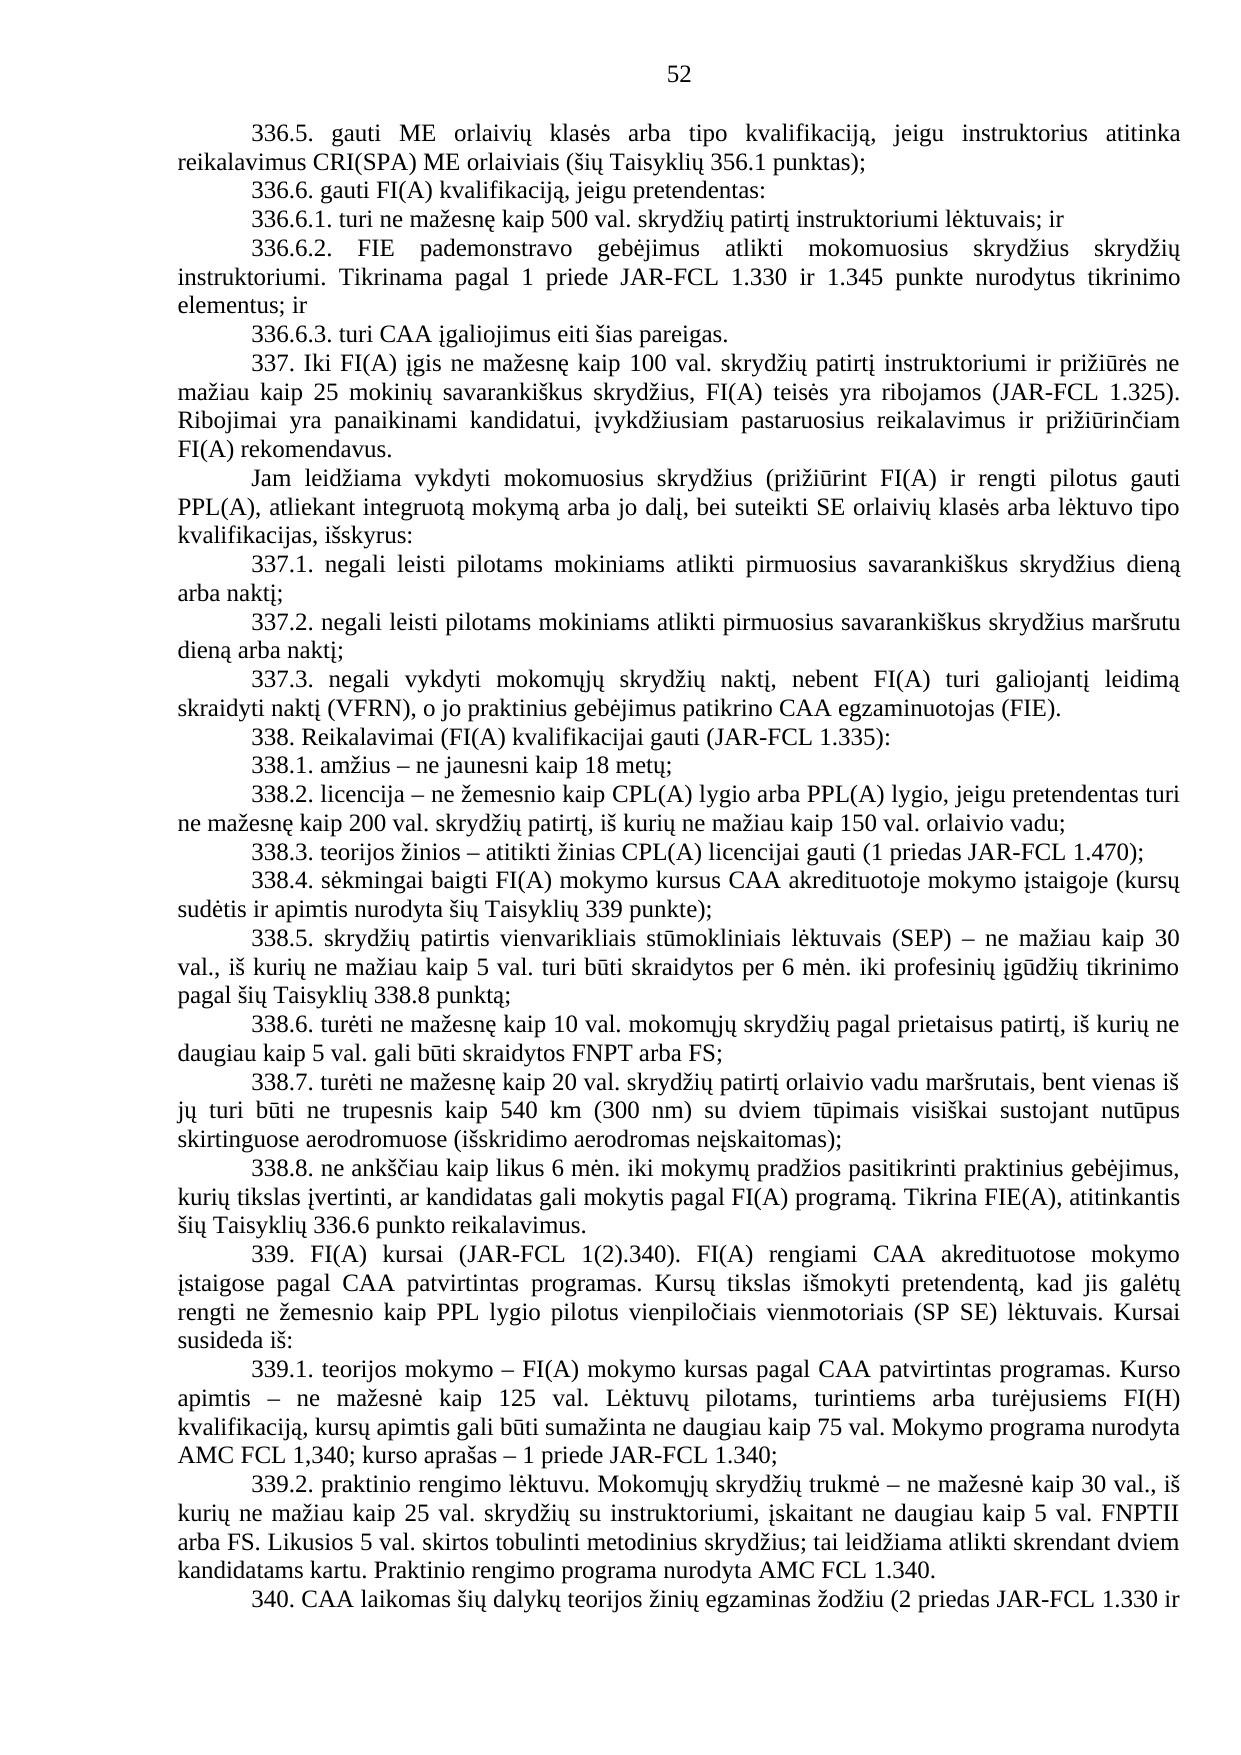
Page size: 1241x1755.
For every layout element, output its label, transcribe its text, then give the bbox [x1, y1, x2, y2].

text 338.6. turėti ne mažesnę kaip 10 val. mokomųjų skrydžių pagal prietaisus patirtį, iš kurių ne daugiau kaip 5 val. gali būti skraidytos FNPT arba FS; [177, 1009, 1181, 1067]
text 340. CAA laikomas šių dalykų teorijos žinių egzaminas žodžiu (2 priedas JAR-FCL 1.330 ir [177, 1584, 1181, 1613]
text 337.2. negali leisti pilotams mokiniams atlikti pirmuosius savarankiškus skrydžius maršrutu dieną arba naktį; [177, 607, 1181, 664]
text 339. FI(A) kursai (JAR-FCL 1(2).340). FI(A) rengiami CAA akredituotose mokymo įstaigose pagal CAA patvirtintas programas. Kursų tikslas išmokyti pretendentą, kad jis galėtų rengti ne žemesnio kaip PPL lygio pilotus vienpiločiais vienmotoriais (SP SE) lėktuvais. Kursai susideda iš: [177, 1239, 1181, 1354]
text 338.2. licencija – ne žemesnio kaip CPL(A) lygio arba PPL(A) lygio, jeigu pretendentas turi ne mažesnę kaip 200 val. skrydžių patirtį, iš kurių ne mažiau kaip 150 val. orlaivio vadu; [177, 779, 1181, 837]
text 336.5. gauti ME orlaivių klasės arba tipo kvalifikaciją, jeigu instruktorius atitinka reikalavimus CRI(SPA) ME orlaiviais (šių Taisyklių 356.1 punktas); [177, 118, 1181, 176]
text 338.1. amžius – ne jaunesni kaip 18 metų; [177, 751, 1181, 779]
text 339.2. praktinio rengimo lėktuvu. Mokomųjų skrydžių trukmė – ne mažesnė kaip 30 val., iš kurių ne mažiau kaip 25 val. skrydžių su instruktoriumi, įskaitant ne daugiau kaip 5 val. FNPTII arba FS. Likusios 5 val. skirtos tobulinti metodinius skrydžius; tai leidžiama atlikti skrendant dviem kandidatams kartu. Praktinio rengimo programa nurodyta AMC FCL 1.340. [177, 1469, 1181, 1584]
text 338.4. sėkmingai baigti FI(A) mokymo kursus CAA akredituotoje mokymo įstaigoje (kursų sudėtis ir apimtis nurodyta šių Taisyklių 339 punkte); [177, 866, 1181, 923]
text 338.8. ne ankščiau kaip likus 6 mėn. iki mokymų pradžios pasitikrinti praktinius gebėjimus, kurių tikslas įvertinti, ar kandidatas gali mokytis pagal FI(A) programą. Tikrina FIE(A), atitinkantis šių Taisyklių 336.6 punkto reikalavimus. [177, 1153, 1181, 1239]
text 338.7. turėti ne mažesnę kaip 20 val. skrydžių patirtį orlaivio vadu maršrutais, bent vienas iš jų turi būti ne trupesnis kaip 540 km (300 nm) su dviem tūpimais visiškai sustojant nutūpus skirtinguose aerodromuose (išskridimo aerodromas neįskaitomas); [177, 1067, 1181, 1153]
text 337. Iki FI(A) įgis ne mažesnę kaip 100 val. skrydžių patirtį instruktoriumi ir prižiūrės ne mažiau kaip 25 mokinių savarankiškus skrydžius, FI(A) teisės yra ribojamos (JAR-FCL 1.325). Ribojimai yra panaikinami kandidatui, įvykdžiusiam pastaruosius reikalavimus ir prižiūrinčiam FI(A) rekomendavus. [177, 348, 1181, 463]
text 338. Reikalavimai (FI(A) kvalifikacijai gauti (JAR-FCL 1.335): [177, 722, 1181, 751]
text Jam leidžiama vykdyti mokomuosius skrydžius (prižiūrint FI(A) ir rengti pilotus gauti PPL(A), atliekant integruotą mokymą arba jo dalį, bei suteikti SE orlaivių klasės arba lėktuvo tipo kvalifikacijas, išskyrus: [177, 463, 1181, 549]
text 336.6. gauti FI(A) kvalifikaciją, jeigu pretendentas: [177, 176, 1181, 204]
text 338.3. teorijos žinios – atitikti žinias CPL(A) licencijai gauti (1 priedas JAR-FCL 1.470); [177, 837, 1181, 866]
text 336.6.2. FIE pademonstravo gebėjimus atlikti mokomuosius skrydžius skrydžių instruktoriumi. Tikrinama pagal 1 priede JAR-FCL 1.330 ir 1.345 punkte nurodytus tikrinimo elementus; ir [177, 233, 1181, 319]
text 339.1. teorijos mokymo – FI(A) mokymo kursas pagal CAA patvirtintas programas. Kurso apimtis – ne mažesnė kaip 125 val. Lėktuvų pilotams, turintiems arba turėjusiems FI(H) kvalifikaciją, kursų apimtis gali būti sumažinta ne daugiau kaip 75 val. Mokymo programa nurodyta AMC FCL 1,340; kurso aprašas – 1 priede JAR-FCL 1.340; [177, 1354, 1181, 1469]
text 338.5. skrydžių patirtis vienvarikliais stūmokliniais lėktuvais (SEP) – ne mažiau kaip 30 val., iš kurių ne mažiau kaip 5 val. turi būti skraidytos per 6 mėn. iki profesinių įgūdžių tikrinimo pagal šių Taisyklių 338.8 punktą; [177, 923, 1181, 1009]
text 337.1. negali leisti pilotams mokiniams atlikti pirmuosius savarankiškus skrydžius dieną arba naktį; [177, 549, 1181, 607]
text 336.6.3. turi CAA įgaliojimus eiti šias pareigas. [177, 319, 1181, 348]
text 337.3. negali vykdyti mokomųjų skrydžių naktį, nebent FI(A) turi galiojantį leidimą skraidyti naktį (VFRN), o jo praktinius gebėjimus patikrino CAA egzaminuotojas (FIE). [177, 664, 1181, 722]
text 336.6.1. turi ne mažesnę kaip 500 val. skrydžių patirtį instruktoriumi lėktuvais; ir [177, 204, 1181, 233]
